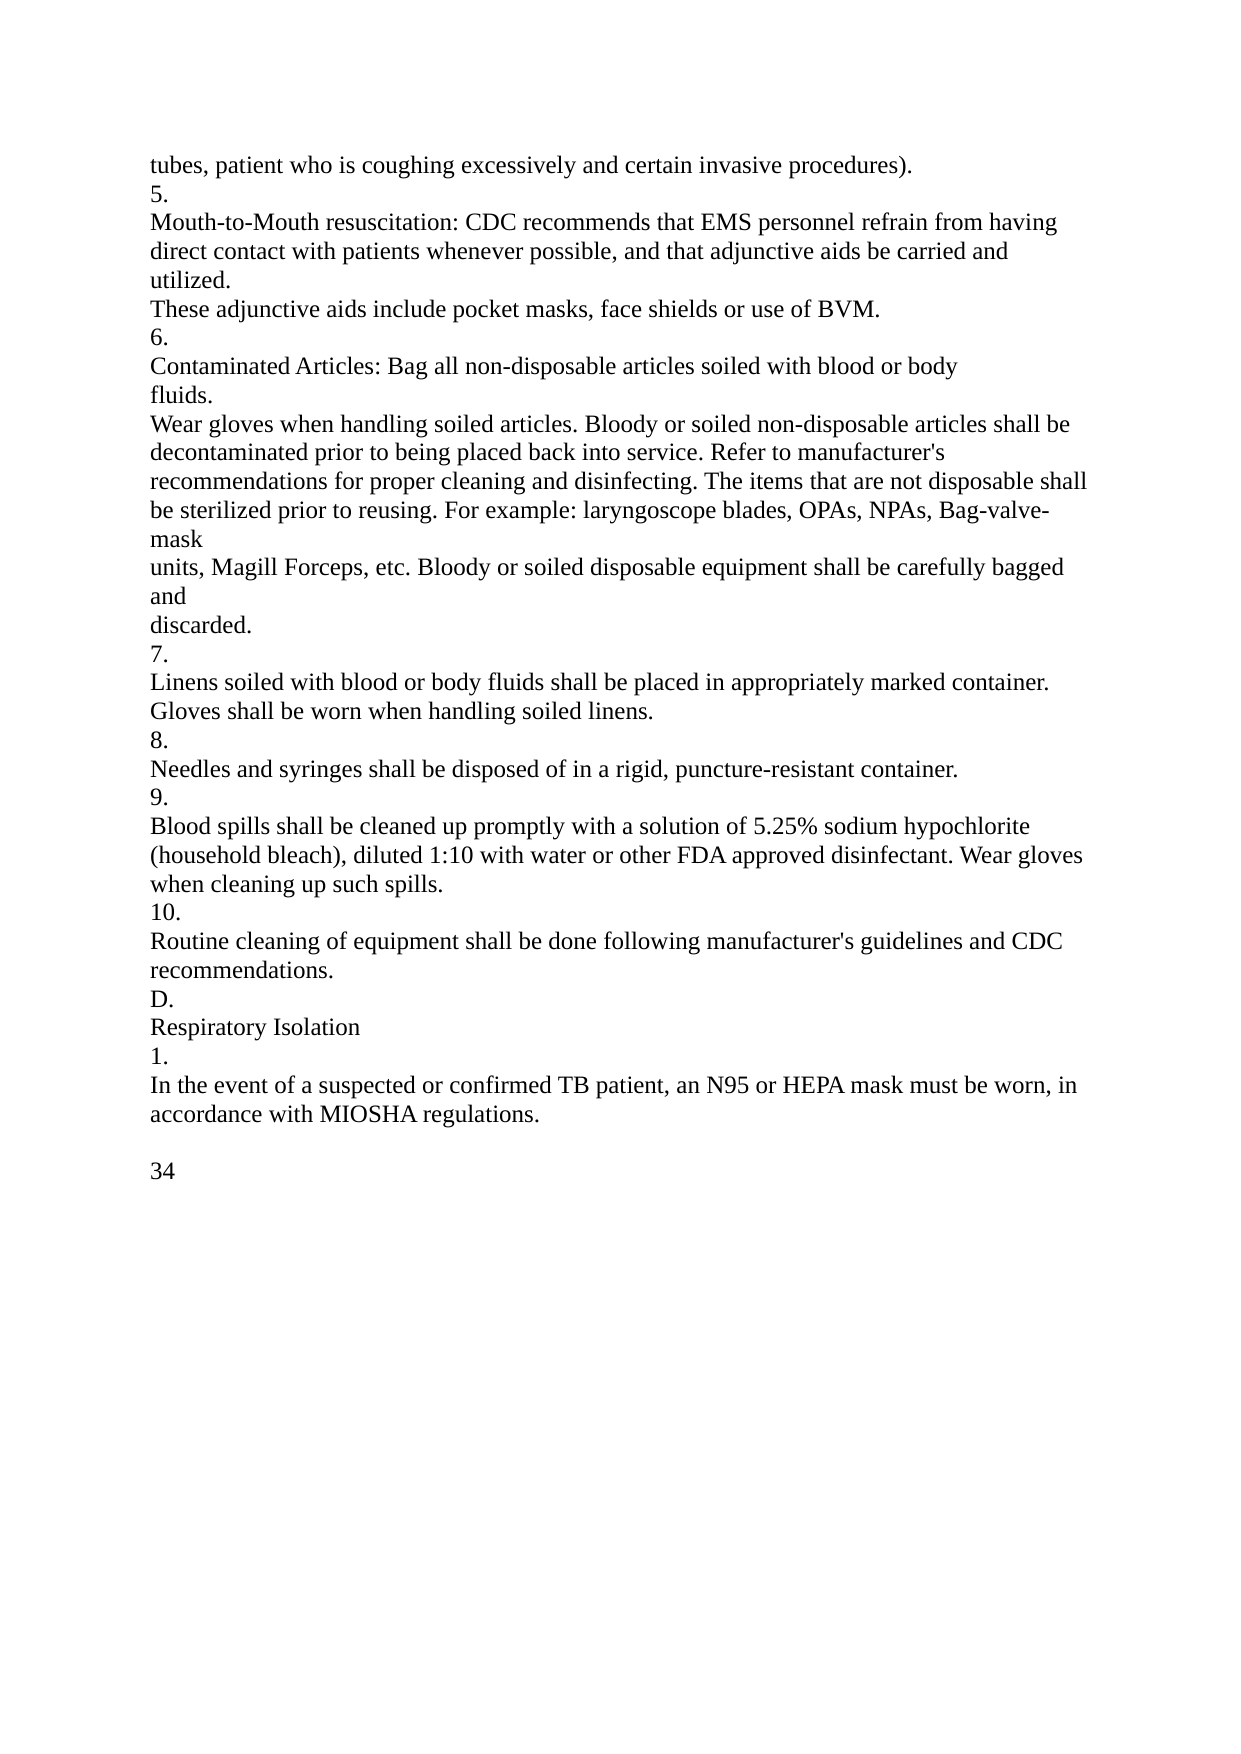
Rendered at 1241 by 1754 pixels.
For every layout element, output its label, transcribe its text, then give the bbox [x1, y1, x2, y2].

text Linens soiled with blood or body fluids shall be placed in appropriately marked container. [150, 667, 1090, 696]
text Wear gloves when handling soiled articles. Bloody or soiled non-disposable articles shall be [150, 409, 1090, 437]
text Gloves shall be worn when handling soiled linens. [150, 696, 1090, 725]
text 34 [150, 1156, 1090, 1185]
text 5. [150, 179, 1090, 207]
text units, Magill Forceps, etc. Bloody or soiled disposable equipment shall be carefully bagged and [150, 552, 1090, 610]
text Mouth-to-Mouth resuscitation: CDC recommends that EMS personnel refrain from having [150, 207, 1090, 236]
text when cleaning up such spills. [150, 869, 1090, 897]
text Respiratory Isolation [150, 1012, 1090, 1041]
text recommendations. [150, 955, 1090, 984]
text 1. [150, 1041, 1090, 1070]
text 6. [150, 322, 1090, 351]
text fluids. [150, 380, 1090, 409]
text Blood spills shall be cleaned up promptly with a solution of 5.25% sodium hypochlorite [150, 811, 1090, 840]
text 8. [150, 725, 1090, 754]
text be sterilized prior to reusing. For example: laryngoscope blades, OPAs, NPAs, Bag-valve-mask [150, 495, 1090, 552]
text Needles and syringes shall be disposed of in a rigid, puncture-resistant container. [150, 754, 1090, 782]
text Contaminated Articles: Bag all non-disposable articles soiled with blood or body [150, 351, 1090, 380]
text discarded. [150, 610, 1090, 639]
text These adjunctive aids include pocket masks, face shields or use of BVM. [150, 294, 1090, 322]
text 7. [150, 639, 1090, 667]
text direct contact with patients whenever possible, and that adjunctive aids be carried and utilized. [150, 236, 1090, 294]
text (household bleach), diluted 1:10 with water or other FDA approved disinfectant. Wear gloves [150, 840, 1090, 869]
text decontaminated prior to being placed back into service. Refer to manufacturer's [150, 437, 1090, 466]
text 9. [150, 782, 1090, 811]
text recommendations for proper cleaning and disinfecting. The items that are not disposable shall [150, 466, 1090, 495]
text accordance with MIOSHA regulations. [150, 1099, 1090, 1127]
text D. [150, 984, 1090, 1012]
text In the event of a suspected or confirmed TB patient, an N95 or HEPA mask must be worn, in [150, 1070, 1090, 1099]
text 10. [150, 897, 1090, 926]
text tubes, patient who is coughing excessively and certain invasive procedures). [150, 150, 1090, 179]
text Routine cleaning of equipment shall be done following manufacturer's guidelines and CDC [150, 926, 1090, 955]
